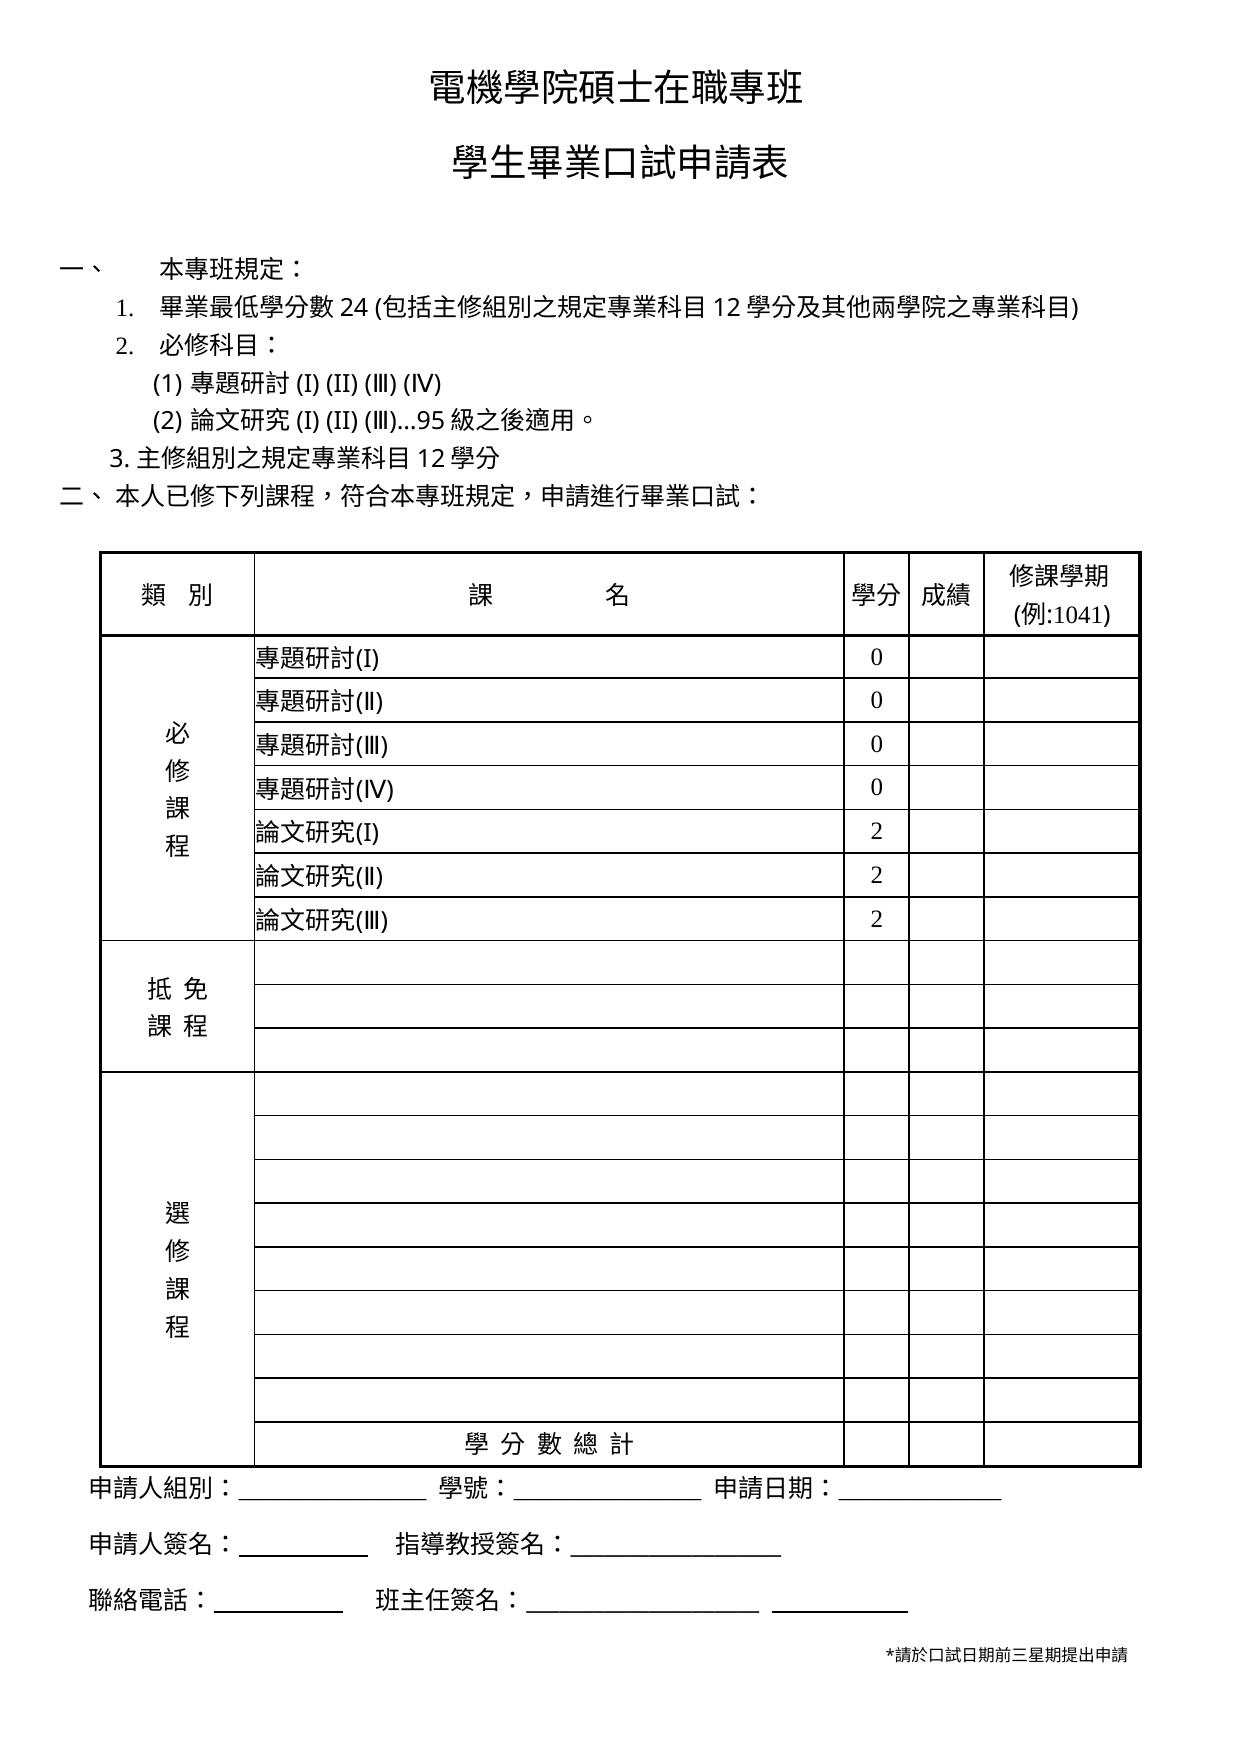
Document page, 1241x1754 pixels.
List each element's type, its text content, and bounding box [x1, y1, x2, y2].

table_cell 0 [845, 679, 908, 721]
table_header 課 名 [255, 554, 843, 633]
table_cell [255, 1073, 843, 1115]
table_cell [910, 985, 983, 1027]
table_cell [985, 766, 1138, 808]
table_cell [910, 854, 983, 896]
table_cell [985, 1204, 1138, 1246]
table_cell [910, 1291, 983, 1333]
table_cell [255, 1379, 843, 1421]
table_cell [910, 941, 983, 983]
list 必修科目： [115, 325, 1181, 362]
text 3. 主修組別之規定專業科目12學分 [59, 438, 1181, 476]
table_cell [255, 941, 843, 983]
table_cell [985, 810, 1138, 852]
table_cell [255, 1291, 843, 1333]
table_cell [255, 985, 843, 1027]
table_cell [910, 1379, 983, 1421]
table_cell [845, 941, 908, 983]
table_cell [985, 1073, 1138, 1115]
table_cell 論文研究(Ⅱ) [255, 854, 843, 896]
table_cell [910, 1073, 983, 1115]
table_cell [845, 1335, 908, 1377]
table_cell [255, 1160, 843, 1202]
table_cell [845, 985, 908, 1027]
list 畢業最低學分數24 (包括主修組別之規定專業科目12學分及其他兩學院之專業科目) [115, 287, 1181, 325]
table_cell [985, 1029, 1138, 1071]
table_cell [910, 637, 983, 677]
table_cell 抵 免 課 程 [102, 941, 254, 1071]
table_cell [985, 1379, 1138, 1421]
table_cell [910, 1335, 983, 1377]
table_cell 2 [845, 854, 908, 896]
table_cell [255, 1204, 843, 1246]
table_cell [985, 1335, 1138, 1377]
table_cell [910, 1116, 983, 1158]
text 申請人組別：_______________ 學號：_______________ 申請日期：_____________ [59, 1468, 1181, 1506]
table_cell 論文研究(Ⅲ) [255, 898, 843, 940]
table_cell [985, 898, 1138, 940]
table_cell [910, 1423, 983, 1465]
table_header 學分 [845, 554, 908, 633]
table_header 類 別 [102, 554, 254, 633]
table_cell [985, 637, 1138, 677]
text 申請人簽名： 指導教授簽名：___________________ [59, 1524, 1181, 1561]
table_cell [910, 810, 983, 852]
table_cell [985, 1116, 1138, 1158]
text 學生畢業口試申請表 [59, 123, 1181, 198]
table_cell 必 修 課 程 [102, 637, 254, 940]
table_header 修課學期 (例:1041) [985, 554, 1138, 633]
table_cell [910, 766, 983, 808]
list 專題研討 (I) (II) (Ⅲ) (Ⅳ) [153, 362, 1181, 400]
table_cell [255, 1116, 843, 1158]
table_cell 0 [845, 637, 908, 677]
table_cell 0 [845, 723, 908, 765]
table_cell [845, 1204, 908, 1246]
table_cell 2 [845, 810, 908, 852]
table_cell [910, 1029, 983, 1071]
table_cell 2 [845, 898, 908, 940]
table_cell [985, 1248, 1138, 1290]
table_cell [845, 1160, 908, 1202]
table_cell 選 修 課 程 [102, 1073, 254, 1465]
table_cell [985, 1423, 1138, 1465]
table_cell [985, 854, 1138, 896]
table_cell [845, 1116, 908, 1158]
text 電機學院碩士在職專班 [59, 47, 1181, 123]
table_cell [985, 985, 1138, 1027]
table_cell [255, 1029, 843, 1071]
text *請於口試日期前三星期提出申請 [59, 1635, 1132, 1673]
text 聯絡電話： 班主任簽名：_____________________ [88, 1579, 1181, 1617]
table_cell [910, 1204, 983, 1246]
table_cell [255, 1248, 843, 1290]
table_cell [910, 679, 983, 721]
table_cell 學 分 數 總 計 [255, 1423, 843, 1465]
table_cell [910, 1160, 983, 1202]
table_header 成績 [910, 554, 983, 633]
table_cell [845, 1291, 908, 1333]
table_cell [910, 898, 983, 940]
table_cell [985, 723, 1138, 765]
list 本專班規定： [59, 249, 1181, 287]
table_cell 0 [845, 766, 908, 808]
table_cell [845, 1423, 908, 1465]
table_cell 專題研討(Ⅳ) [255, 766, 843, 808]
table_cell 論文研究(I) [255, 810, 843, 852]
table_cell [845, 1029, 908, 1071]
table_cell [845, 1073, 908, 1115]
list 論文研究 (I) (II) (Ⅲ)…95級之後適用。 [153, 400, 1181, 438]
list 本人已修下列課程，符合本專班規定，申請進行畢業口試： [59, 476, 1181, 513]
table_cell [845, 1379, 908, 1421]
table_cell [985, 941, 1138, 983]
table_cell [255, 1335, 843, 1377]
table_cell 專題研討(I) [255, 637, 843, 677]
table_cell [845, 1248, 908, 1290]
table_cell 專題研討(Ⅱ) [255, 679, 843, 721]
table_cell [910, 723, 983, 765]
table_cell 專題研討(Ⅲ) [255, 723, 843, 765]
table_cell [985, 1291, 1138, 1333]
table_cell [985, 679, 1138, 721]
table_cell [910, 1248, 983, 1290]
table_cell [985, 1160, 1138, 1202]
